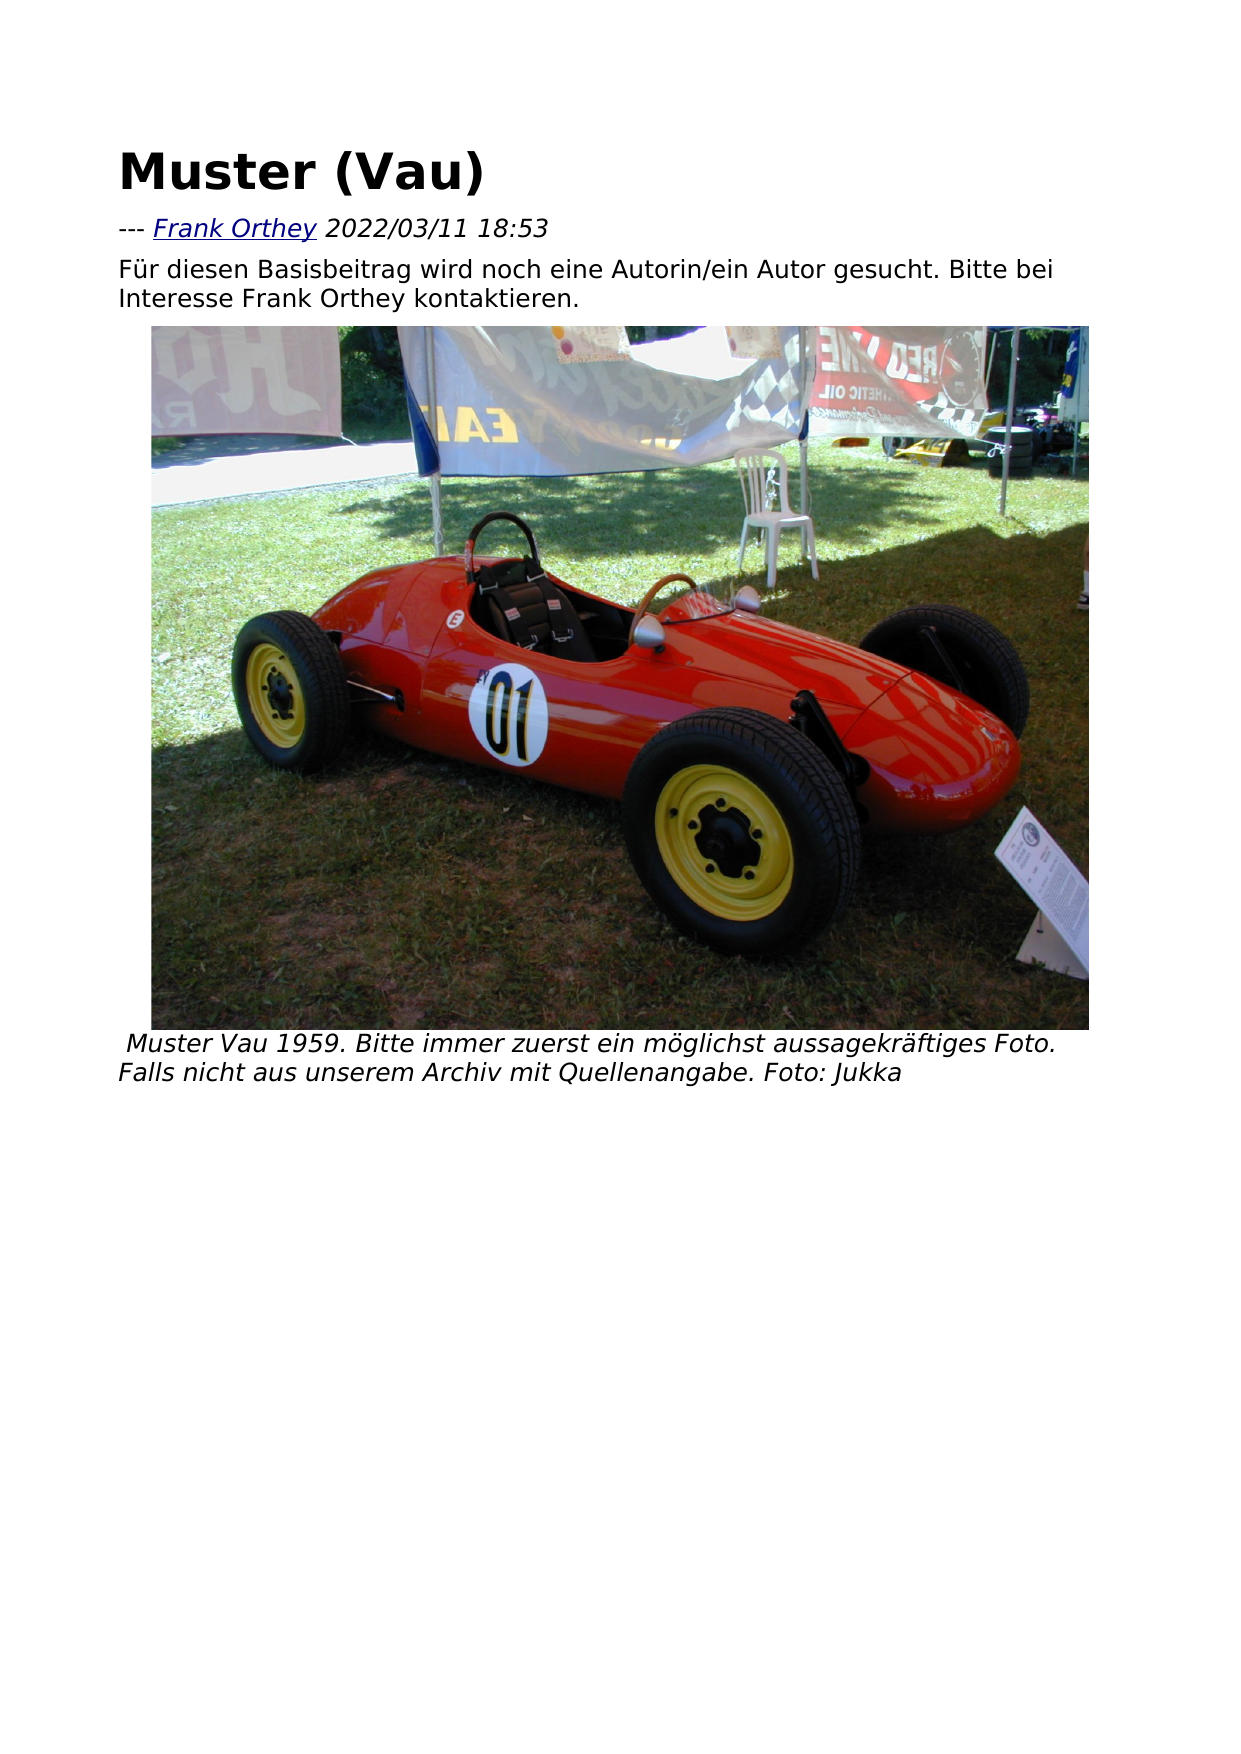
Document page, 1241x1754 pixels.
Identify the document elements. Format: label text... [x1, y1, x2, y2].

picture [151, 326, 1089, 1030]
subtitle Muster (Vau) [118, 143, 1122, 201]
text --- Frank Orthey 2022/03/11 18:53 [118, 214, 1122, 243]
text Muster Vau 1959. Bitte immer zuerst ein möglichst aussagekräftiges Foto. Falls nicht aus unserem Archiv mit Quellenangabe. Foto: Jukka [118, 326, 1122, 1088]
text Für diesen Basisbeitrag wird noch eine Autorin/ein Autor gesucht. Bitte bei Interesse Frank Orthey kontaktieren. [118, 256, 1122, 314]
